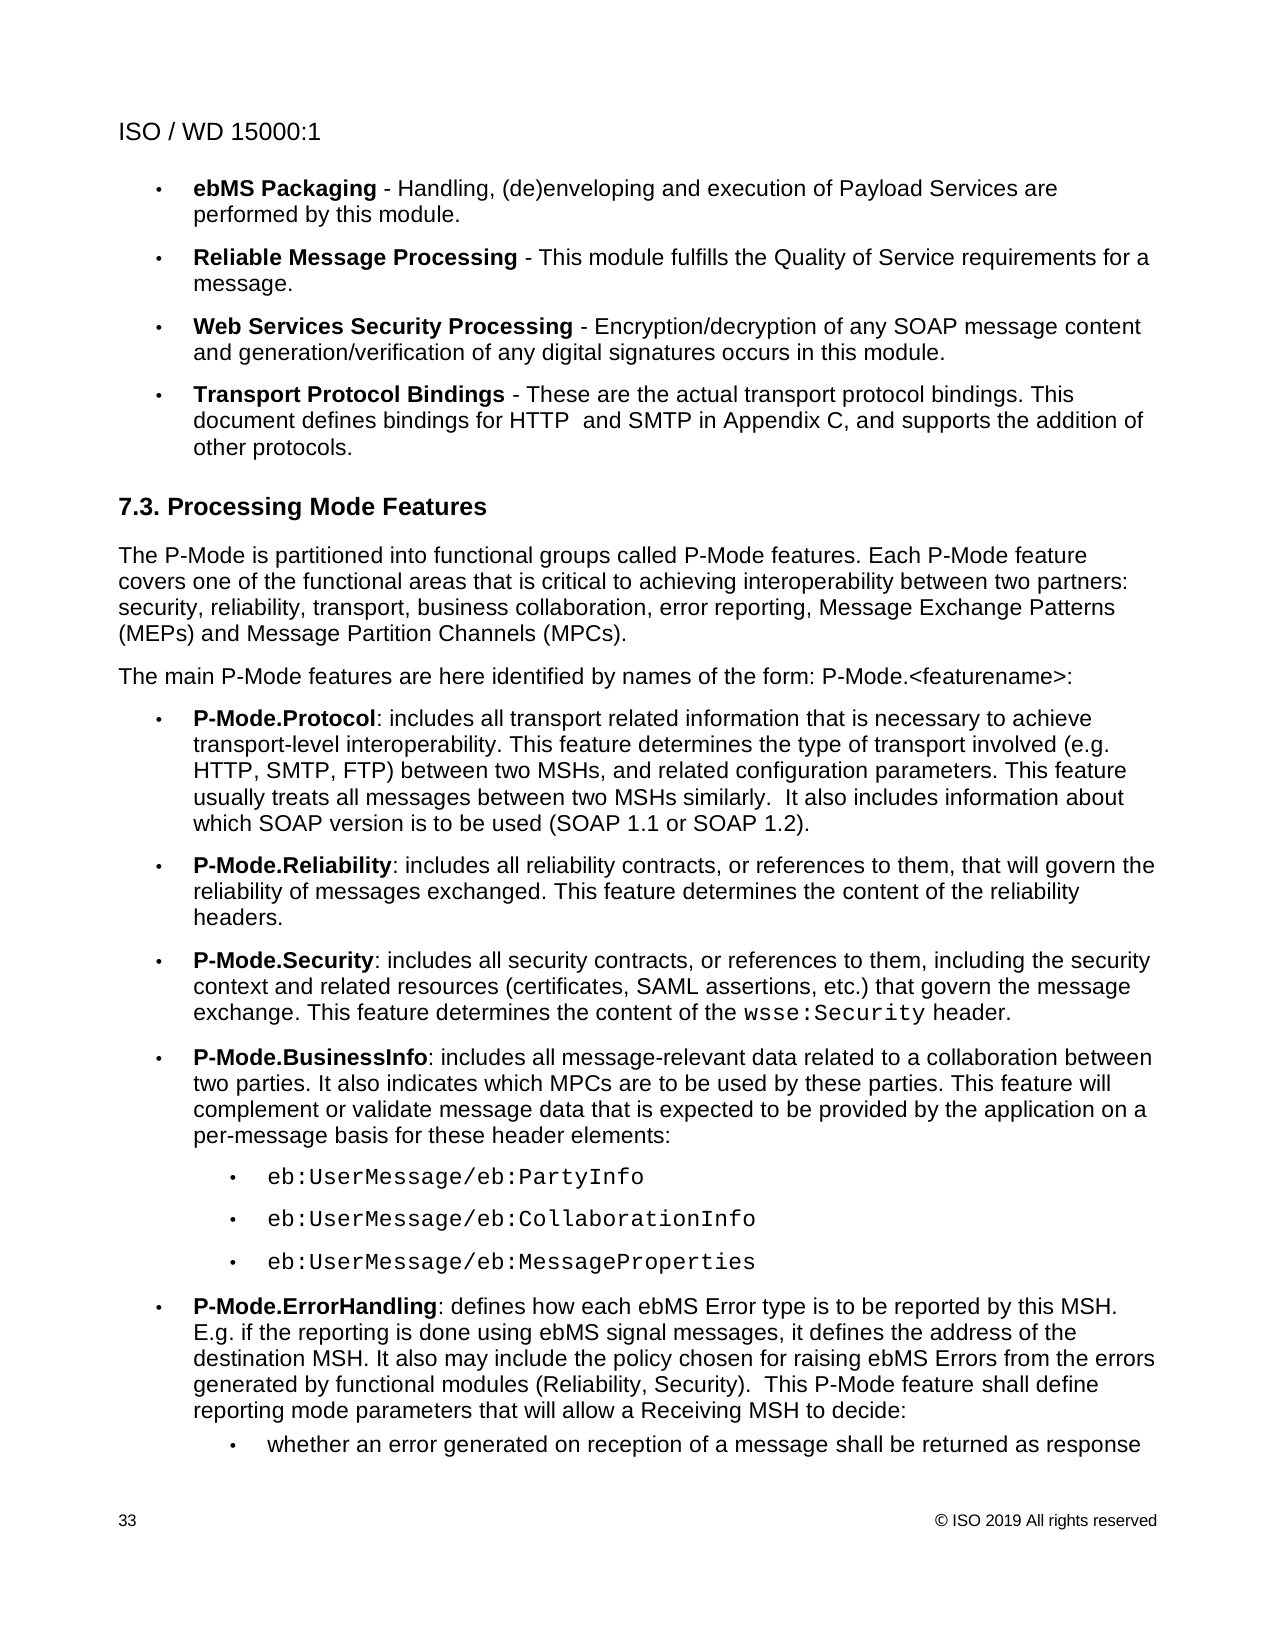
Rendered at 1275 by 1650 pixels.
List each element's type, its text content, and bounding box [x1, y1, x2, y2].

list eb:UserMessage/eb:MessageProperties [229, 1251, 1157, 1277]
list Web Services Security Processing - Encryption/decryption of any SOAP message content and generation/verification of any digital signatures occurs in this module. [156, 313, 1157, 365]
list ebMS Packaging - Handling, (de)enveloping and execution of Payload Services are performed by this module. [156, 176, 1157, 228]
list P-Mode.BusinessInfo: includes all message-relevant data related to a collaboration between two parties. It also indicates which MPCs are to be used by these parties. This feature will complement or validate message data that is expected to be provided by the application on a per-message basis for these header elements: [156, 1044, 1157, 1148]
list P-Mode.ErrorHandling: defines how each ebMS Error type is to be reported by this MSH. E.g. if the reporting is done using ebMS signal messages, it defines the address of the destination MSH. It also may include the policy chosen for raising ebMS Errors from the errors generated by functional modules (Reliability, Security). This P-Mode feature shall define reporting mode parameters that will allow a Receiving MSH to decide: [156, 1293, 1157, 1423]
list eb:UserMessage/eb:PartyInfo [229, 1165, 1157, 1191]
subtitle Processing Mode Features [118, 493, 1157, 521]
list whether an error generated on reception of a message shall be returned as response [229, 1432, 1157, 1458]
text The P-Mode is partitioned into functional groups called P-Mode features. Each P-Mode feature covers one of the functional areas that is critical to achieving interoperability between two partners: security, reliability, transport, business collaboration, error reporting, Message Exchange Patterns (MEPs) and Message Partition Channels (MPCs). [118, 542, 1157, 646]
list P-Mode.Security: includes all security contracts, or references to them, including the security context and related resources (certificates, SAML assertions, etc.) that govern the message exchange. This feature determines the content of the wsse:Security header. [156, 947, 1157, 1028]
list P-Mode.Reliability: includes all reliability contracts, or references to them, that will govern the reliability of messages exchanged. This feature determines the content of the reliability headers. [156, 853, 1157, 931]
list Transport Protocol Bindings - These are the actual transport protocol bindings. This document defines bindings for HTTP and SMTP in Appendix C, and supports the addition of other protocols. [156, 382, 1157, 460]
list P-Mode.Protocol: includes all transport related information that is necessary to achieve transport-level interoperability. This feature determines the type of transport involved (e.g. HTTP, SMTP, FTP) between two MSHs, and related configuration parameters. This feature usually treats all messages between two MSHs similarly. It also includes information about which SOAP version is to be used (SOAP 1.1 or SOAP 1.2). [156, 706, 1157, 836]
list eb:UserMessage/eb:CollaborationInfo [229, 1208, 1157, 1234]
list Reliable Message Processing - This module fulfills the Quality of Service requirements for a message. [156, 244, 1157, 296]
text The main P-Mode features are here identified by names of the form: P-Mode.<featurename>: [118, 663, 1157, 689]
